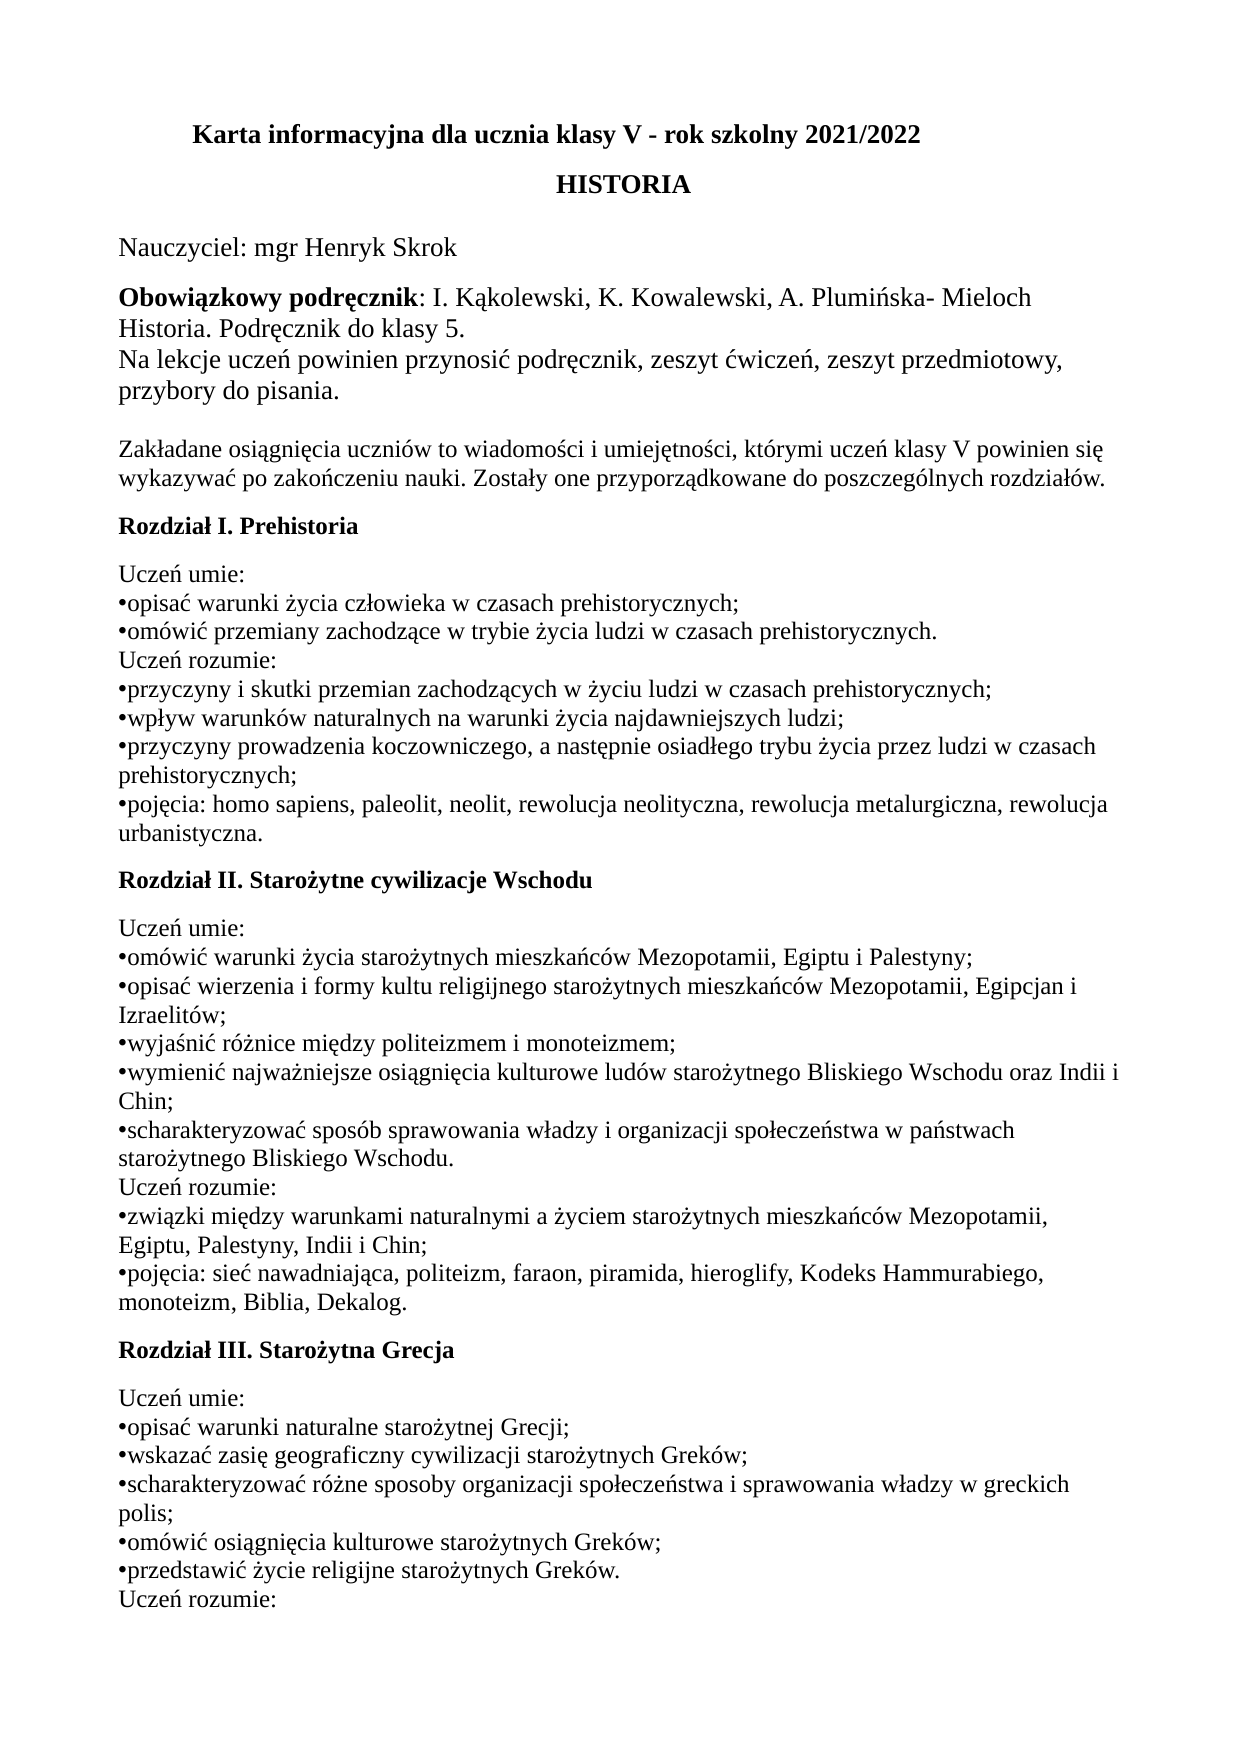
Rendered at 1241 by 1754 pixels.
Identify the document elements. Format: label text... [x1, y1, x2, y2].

text HISTORIA [118, 168, 1122, 199]
list scharakteryzować sposób sprawowania władzy i organizacji społeczeństwa w państwach starożytnego Bliskiego Wschodu. [118, 1115, 1122, 1172]
list pojęcia: homo sapiens, paleolit, neolit, rewolucja neolityczna, rewolucja metalurgiczna, rewolucja urbanistyczna. [118, 789, 1122, 846]
text Uczeń umie: [118, 1383, 1122, 1412]
text Rozdział III. Starożytna Grecja [118, 1335, 1122, 1364]
list opisać warunki naturalne starożytnej Grecji; [118, 1412, 1122, 1441]
list związki między warunkami naturalnymi a życiem starożytnych mieszkańców Mezopotamii, Egiptu, Palestyny, Indii i Chin; [118, 1201, 1122, 1258]
list przyczyny i skutki przemian zachodzących w życiu ludzi w czasach prehistorycznych; [118, 674, 1122, 703]
list omówić przemiany zachodzące w trybie życia ludzi w czasach prehistorycznych. [118, 616, 1122, 645]
text Obowiązkowy podręcznik: I. Kąkolewski, K. Kowalewski, A. Plumińska- Mieloch Historia. Podręcznik do klasy 5. [118, 281, 1122, 343]
list przyczyny prowadzenia koczowniczego, a następnie osiadłego trybu życia przez ludzi w czasach prehistorycznych; [118, 731, 1122, 789]
list opisać warunki życia człowieka w czasach prehistorycznych; [118, 588, 1122, 616]
text Na lekcje uczeń powinien przynosić podręcznik, zeszyt ćwiczeń, zeszyt przedmiotowy, przybory do pisania. [118, 343, 1122, 406]
text Rozdział II. Starożytne cywilizacje Wschodu [118, 866, 1122, 894]
text Uczeń rozumie: [118, 645, 1122, 674]
list przedstawić życie religijne starożytnych Greków. [118, 1556, 1122, 1584]
list omówić osiągnięcia kulturowe starożytnych Greków; [118, 1527, 1122, 1556]
list pojęcia: sieć nawadniająca, politeizm, faraon, piramida, hieroglify, Kodeks Hammurabiego, monoteizm, Biblia, Dekalog. [118, 1258, 1122, 1316]
list wpływ warunków naturalnych na warunki życia najdawniejszych ludzi; [118, 703, 1122, 731]
list wyjaśnić różnice między politeizmem i monoteizmem; [118, 1028, 1122, 1057]
text Uczeń umie: [118, 913, 1122, 942]
text Karta informacyjna dla ucznia klasy V - rok szkolny 2021/2022 [118, 118, 1122, 149]
text Uczeń rozumie: [118, 1172, 1122, 1201]
list wymienić najważniejsze osiągnięcia kulturowe ludów starożytnego Bliskiego Wschodu oraz Indii i Chin; [118, 1057, 1122, 1115]
list scharakteryzować różne sposoby organizacji społeczeństwa i sprawowania władzy w greckich polis; [118, 1469, 1122, 1527]
text Zakładane osiągnięcia uczniów to wiadomości i umiejętności, którymi uczeń klasy V powinien się wykazywać po zakończeniu nauki. Zostały one przyporządkowane do poszczególnych rozdziałów. [118, 434, 1122, 492]
text Nauczyciel: mgr Henryk Skrok [118, 231, 1122, 262]
list opisać wierzenia i formy kultu religijnego starożytnych mieszkańców Mezopotamii, Egipcjan i Izraelitów; [118, 971, 1122, 1028]
list omówić warunki życia starożytnych mieszkańców Mezopotamii, Egiptu i Palestyny; [118, 942, 1122, 971]
list wskazać zasię geograficzny cywilizacji starożytnych Greków; [118, 1441, 1122, 1469]
text Rozdział I. Prehistoria [118, 511, 1122, 540]
text Uczeń umie: [118, 559, 1122, 588]
text Uczeń rozumie: [118, 1584, 1122, 1613]
